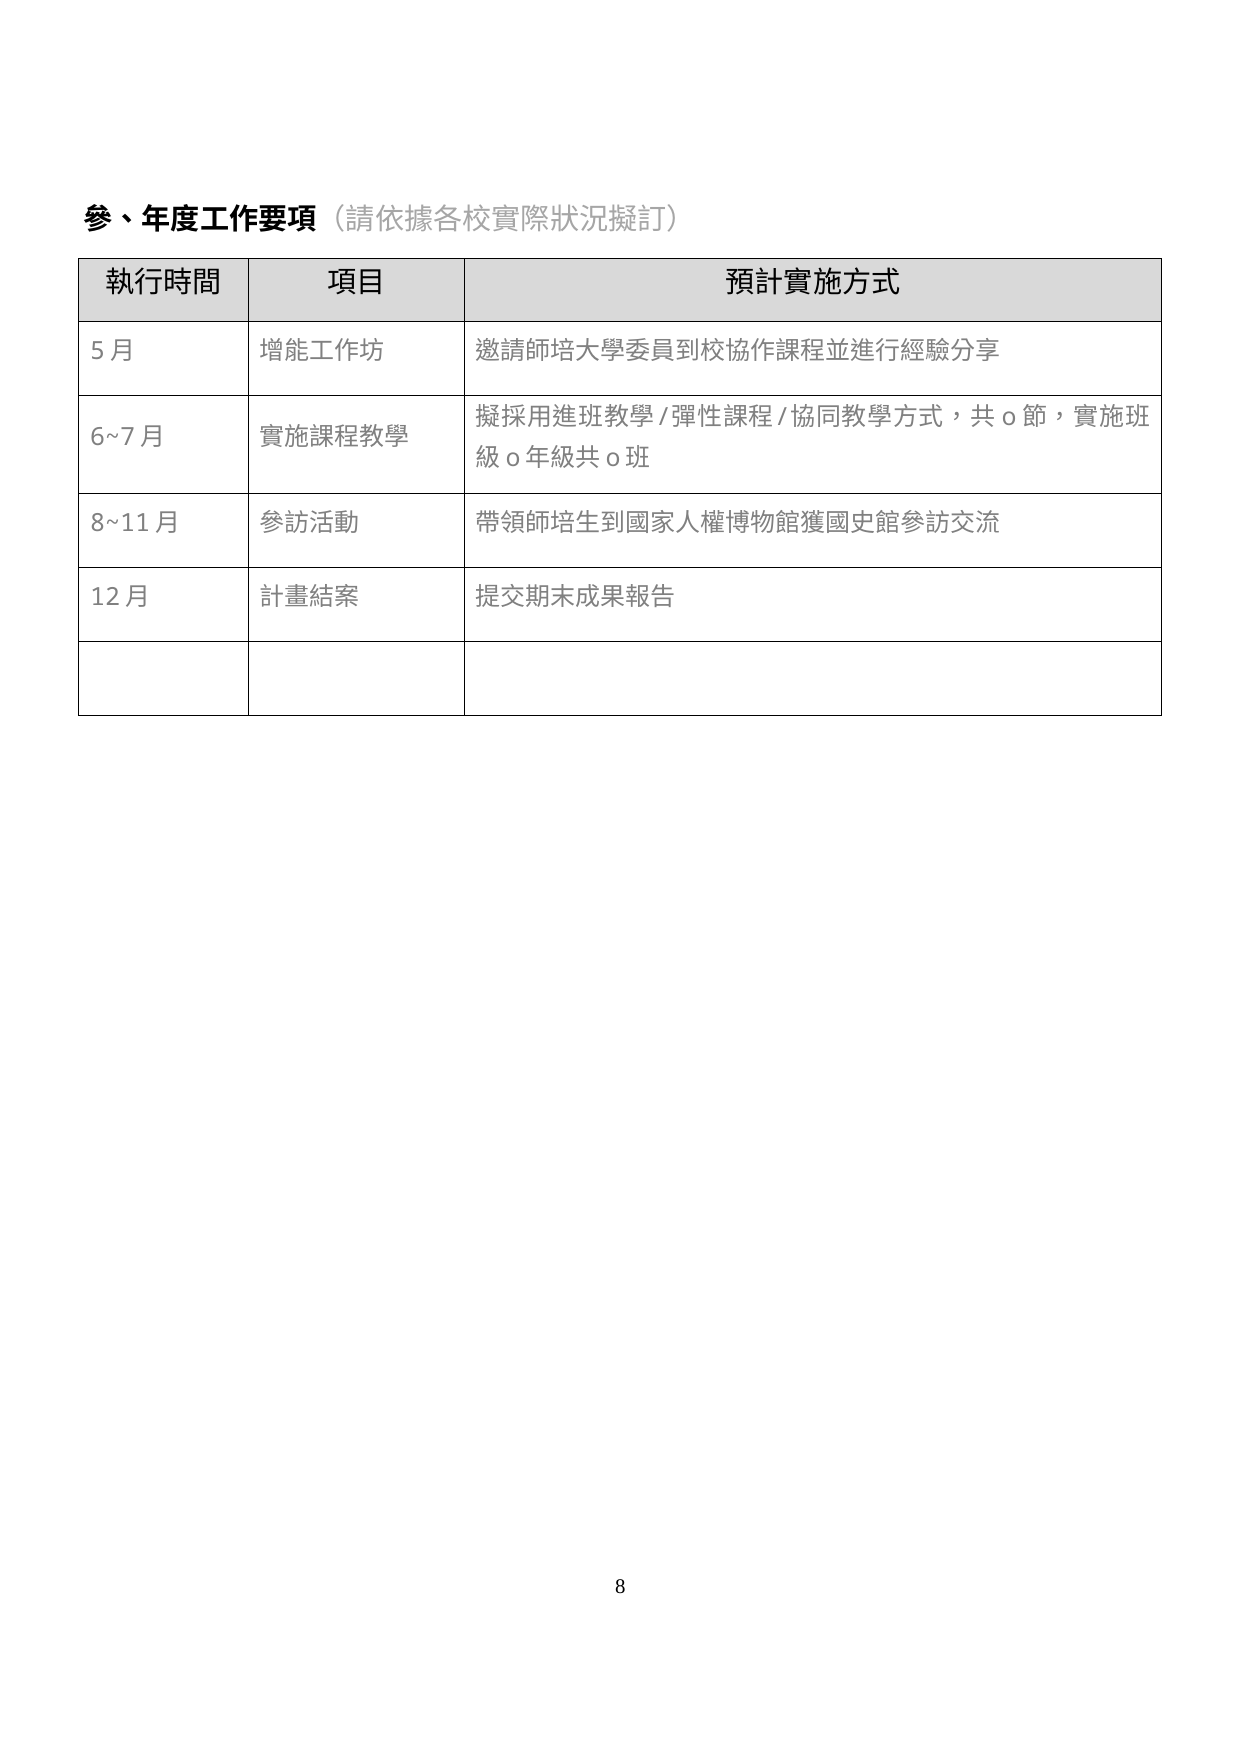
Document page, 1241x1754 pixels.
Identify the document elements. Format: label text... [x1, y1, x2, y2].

table_cell 帶領師培生到國家人權博物館獲國史館參訪交流 [465, 494, 1161, 567]
table_header 執行時間 [79, 259, 248, 321]
text 參、年度工作要項（請依據各校實際狀況擬訂） [83, 175, 1128, 237]
table_cell 5月 [79, 322, 248, 395]
table_cell 6~7月 [79, 396, 248, 493]
table_header 項目 [249, 259, 464, 321]
table_cell [79, 642, 248, 715]
table_cell 參訪活動 [249, 494, 464, 567]
table_cell 8~11月 [79, 494, 248, 567]
table_cell 提交期末成果報告 [465, 568, 1161, 641]
table_cell 擬採用進班教學/彈性課程/協同教學方式，共o節，實施班級o年級共o班 [465, 396, 1161, 493]
table_cell 增能工作坊 [249, 322, 464, 395]
table_cell [465, 642, 1161, 715]
table_cell [249, 642, 464, 715]
table_header 預計實施方式 [465, 259, 1161, 321]
table_cell 12月 [79, 568, 248, 641]
table_cell 計畫結案 [249, 568, 464, 641]
table_cell 實施課程教學 [249, 396, 464, 493]
table_cell 邀請師培大學委員到校協作課程並進行經驗分享 [465, 322, 1161, 395]
